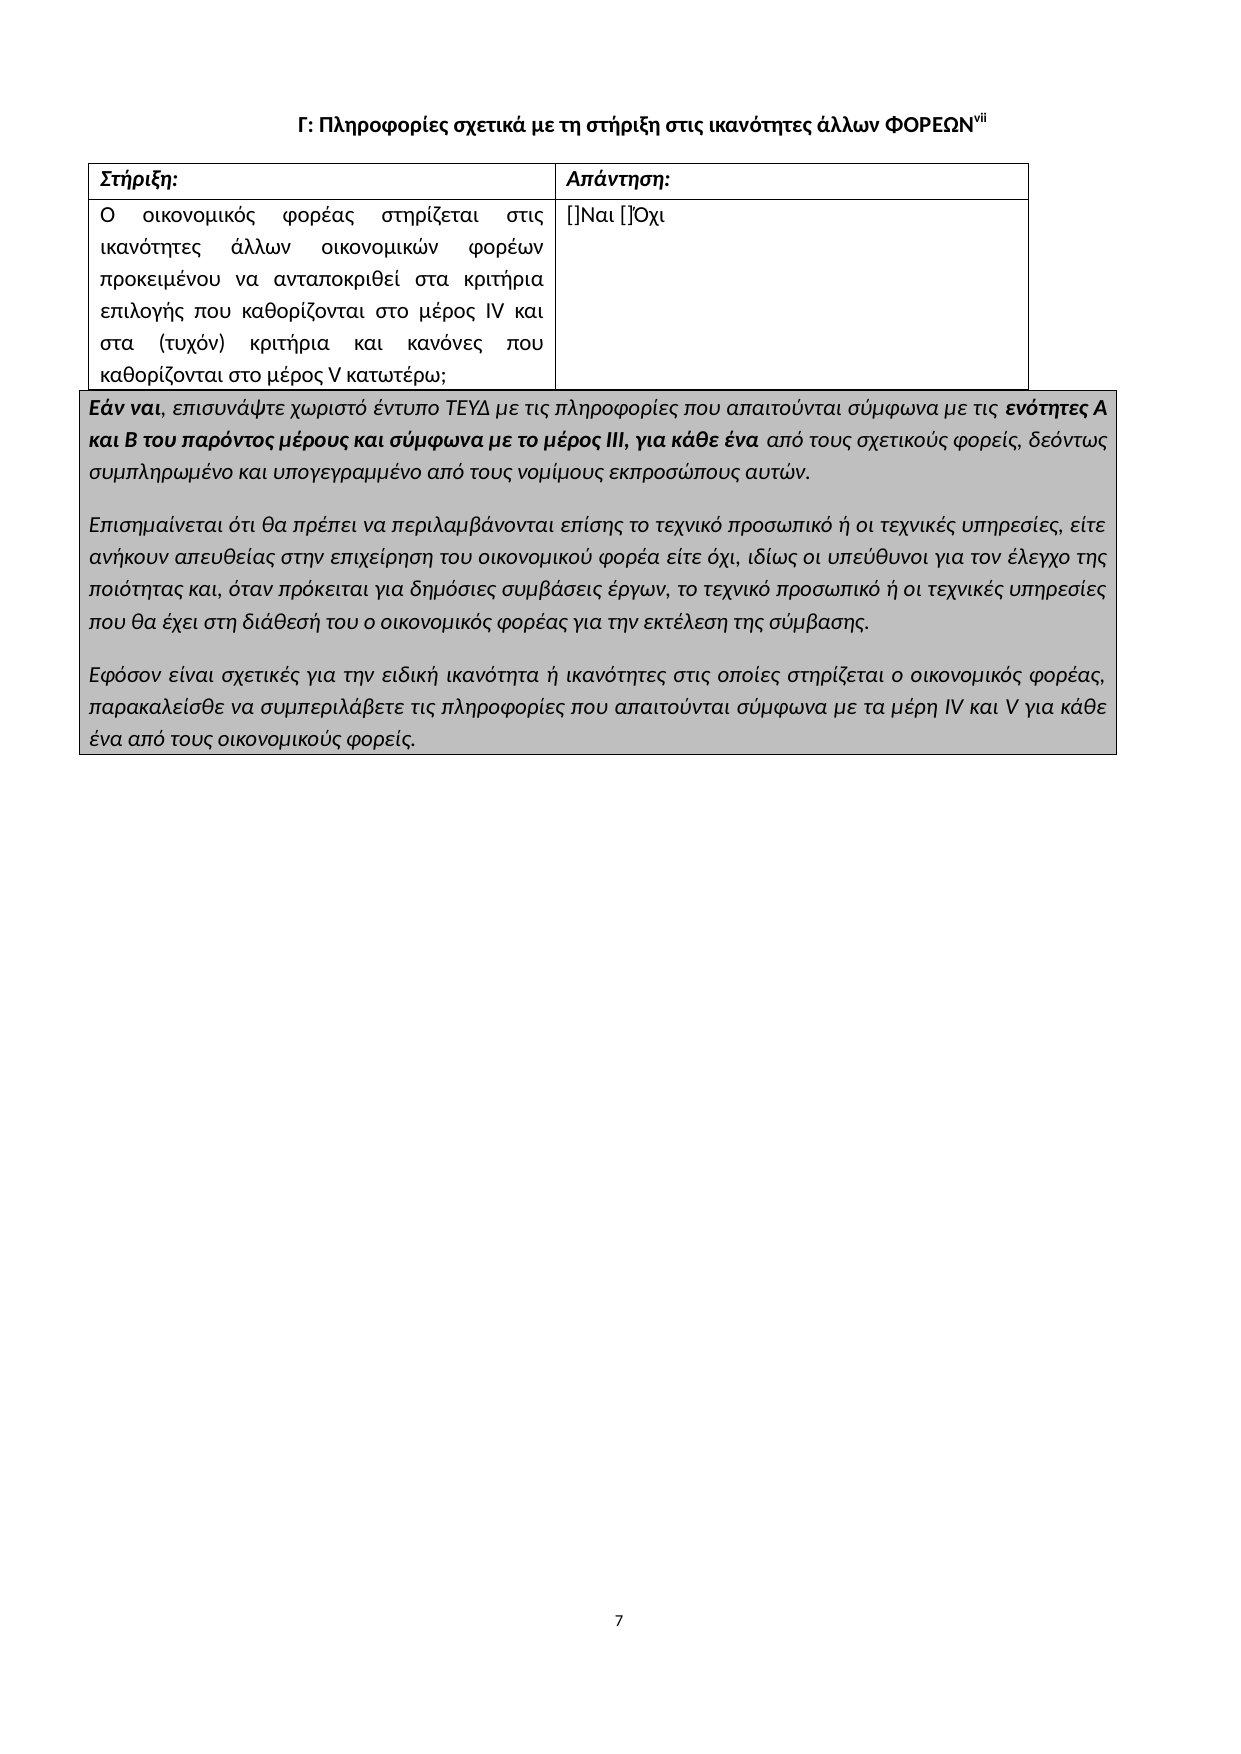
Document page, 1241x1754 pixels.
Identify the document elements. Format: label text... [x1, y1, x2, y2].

table_header Απάντηση: [556, 164, 1028, 199]
table_cell []Ναι []Όχι [556, 200, 1028, 389]
text Επισημαίνεται ότι θα πρέπει να περιλαμβάνονται επίσης το τεχνικό προσωπικό ή οι τεχνικές υπηρεσίες, είτε ανήκουν απευθείας στην επιχείρηση του οικονομικού φορέα είτε όχι, ιδίως οι υπεύθυνοι για τον έλεγχο της ποιότητας και, όταν πρόκειται για δημόσιες συμβάσεις έργων, το τεχνικό προσωπικό ή οι τεχνικές υπηρεσίες που θα έχει στη διάθεσή του ο οικονομικός φορέας για την εκτέλεση της σύμβασης. [80, 507, 1116, 635]
text Εφόσον είναι σχετικές για την ειδική ικανότητα ή ικανότητες στις οποίες στηρίζεται ο οικονομικός φορέας, παρακαλείσθε να συμπεριλάβετε τις πληροφορίες που απαιτούνται σύμφωνα με τα μέρη IV και V για κάθε ένα από τους οικονομικούς φορείς. [80, 657, 1116, 754]
text Γ: Πληροφορίες σχετικά με τη στήριξη στις ικανότητες άλλων ΦΟΡΕΩΝ [177, 110, 1107, 138]
table_cell Ο οικονομικός φορέας στηρίζεται στις ικανότητες άλλων οικονομικών φορέων προκειμένου να ανταποκριθεί στα κριτήρια επιλογής που καθορίζονται στο μέρος IV και στα (τυχόν) κριτήρια και κανόνες που καθορίζονται στο μέρος V κατωτέρω; [89, 200, 555, 389]
text Εάν ναι, επισυνάψτε χωριστό έντυπο ΤΕΥΔ με τις πληροφορίες που απαιτούνται σύμφωνα με τις ενότητες Α και Β του παρόντος μέρους και σύμφωνα με το μέρος ΙΙΙ, για κάθε ένα από τους σχετικούς φορείς, δεόντως συμπληρωμένο και υπογεγραμμένο από τους νομίμους εκπροσώπους αυτών. [80, 391, 1116, 485]
table_header Στήριξη: [89, 164, 555, 199]
